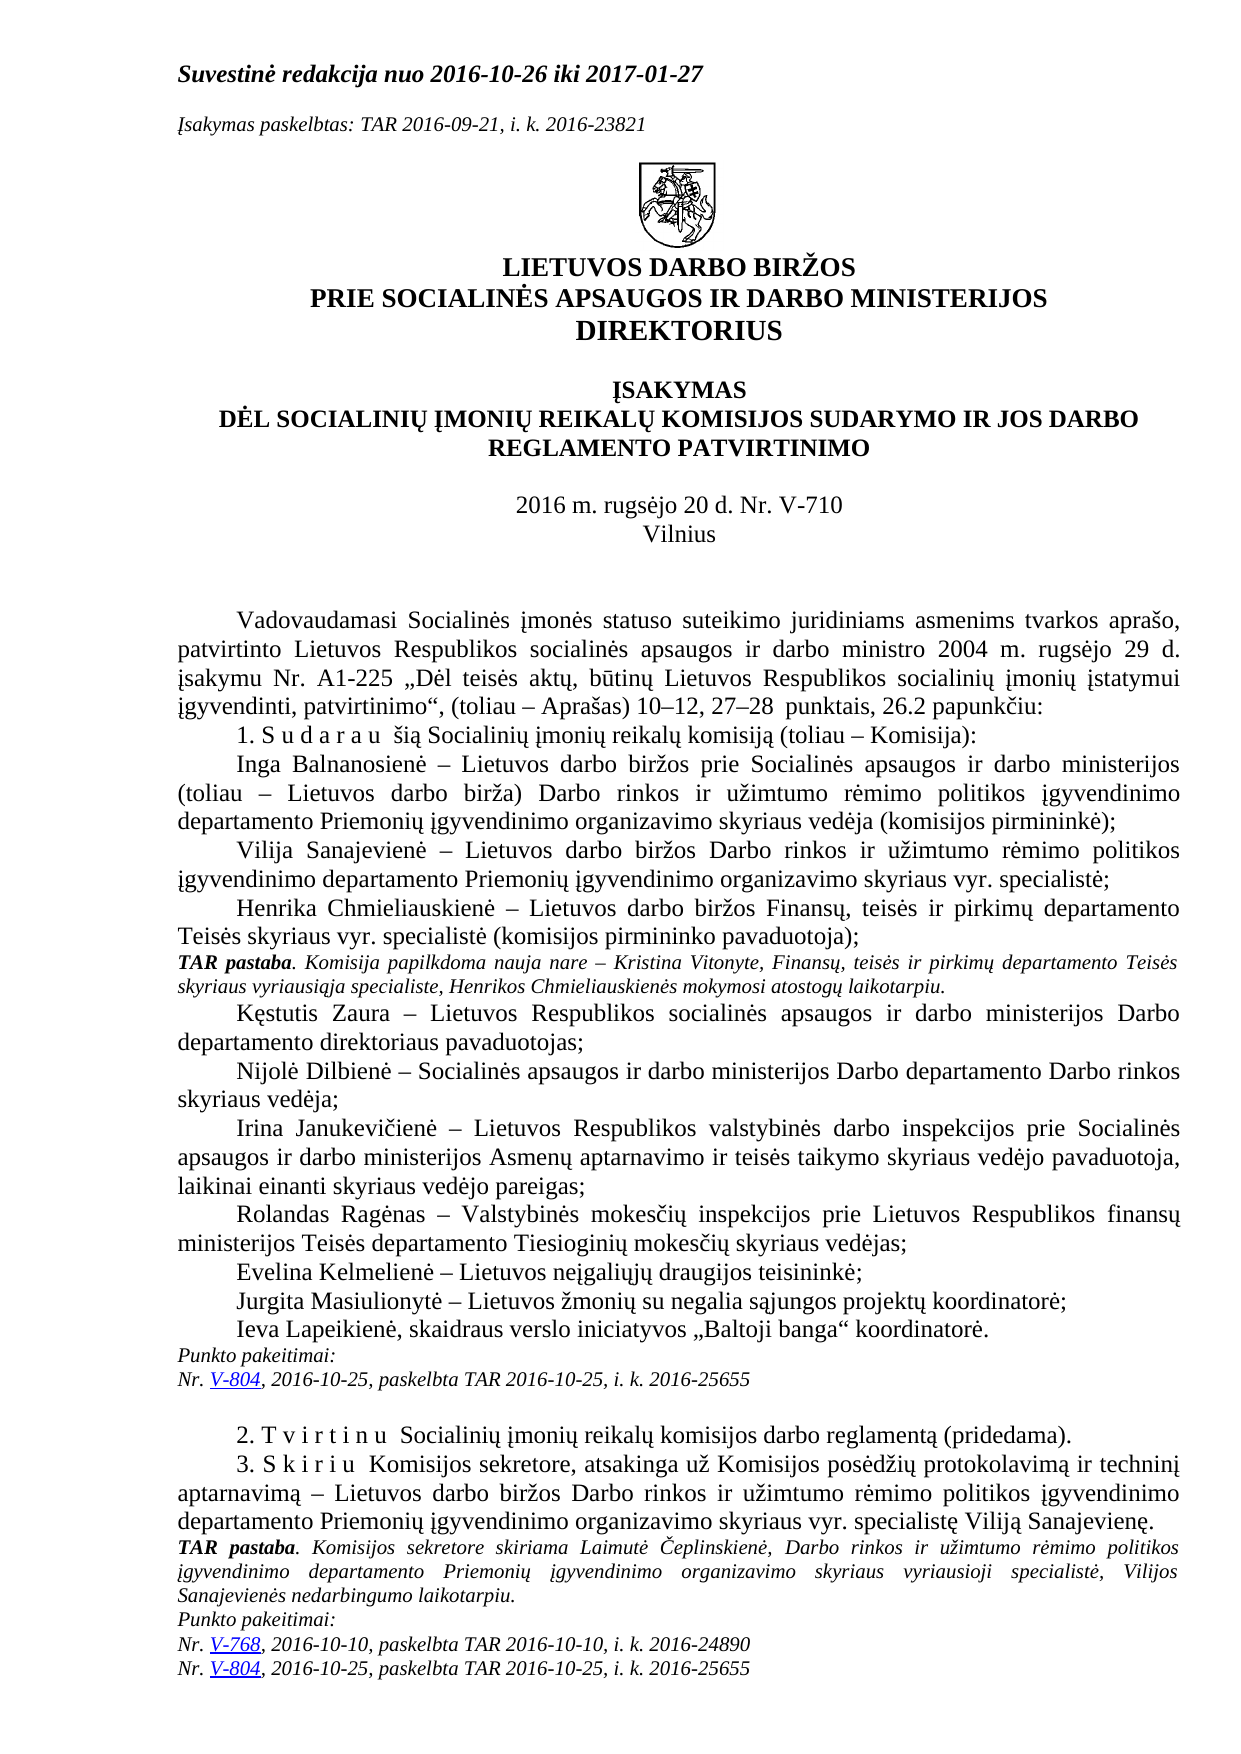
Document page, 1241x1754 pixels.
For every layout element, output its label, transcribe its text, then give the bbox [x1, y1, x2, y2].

text Nr. V-804, 2016-10-25, paskelbta TAR 2016-10-25, i. k. 2016-25655 [177, 1367, 1181, 1391]
text Nr. V-768, 2016-10-10, paskelbta TAR 2016-10-10, i. k. 2016-24890 [177, 1631, 1181, 1656]
text 2. Tvirtinu Socialinių įmonių reikalų komisijos darbo reglamentą (pridedama). [177, 1420, 1181, 1449]
text TAR pastaba. Komisija papilkdoma nauja nare – Kristina Vitonyte, Finansų, teisės ir pirkimų departamento Teisės skyriaus vyriausiąja specialiste, Henrikos Chmieliauskienės mokymosi atostogų laikotarpiu. [177, 950, 1181, 998]
text Kęstutis Zaura – Lietuvos Respublikos socialinės apsaugos ir darbo ministerijos Darbo departamento direktoriaus pavaduotojas; [177, 998, 1181, 1056]
text LIETUVOS DARBO BIRŽOS prie socialinės apsaugos ir darbo ministerijos DIREKTORIUS [177, 251, 1181, 346]
text 2016 m. rugsėjo 20 d. Nr. V-710 [177, 490, 1181, 519]
text Nr. V-804, 2016-10-25, paskelbta TAR 2016-10-25, i. k. 2016-25655 [177, 1656, 1181, 1679]
text Ieva Lapeikienė, skaidraus verslo iniciatyvos „Baltoji banga“ koordinatorė. [177, 1314, 1181, 1343]
text Jurgita Masiulionytė – Lietuvos žmonių su negalia sąjungos projektų koordinatorė; [177, 1286, 1181, 1314]
text Rolandas Ragėnas – Valstybinės mokesčių inspekcijos prie Lietuvos Respublikos finansų ministerijos Teisės departamento Tiesioginių mokesčių skyriaus vedėjas; [177, 1199, 1181, 1257]
text Henrika Chmieliauskienė – Lietuvos darbo biržos Finansų, teisės ir pirkimų departamento Teisės skyriaus vyr. specialistė (komisijos pirmininko pavaduotoja); [177, 893, 1181, 950]
text Inga Balnanosienė – Lietuvos darbo biržos prie Socialinės apsaugos ir darbo ministerijos (toliau – Lietuvos darbo birža) Darbo rinkos ir užimtumo rėmimo politikos įgyvendinimo departamento Priemonių įgyvendinimo organizavimo skyriaus vedėja (komisijos pirmininkė); [177, 749, 1181, 835]
text Vilija Sanajevienė – Lietuvos darbo biržos Darbo rinkos ir užimtumo rėmimo politikos įgyvendinimo departamento Priemonių įgyvendinimo organizavimo skyriaus vyr. specialistė; [177, 835, 1181, 893]
text Įsakymas paskelbtas: TAR 2016-09-21, i. k. 2016-23821 [177, 112, 1181, 136]
text 3. Skiriu Komisijos sekretore, atsakinga už Komisijos posėdžių protokolavimą ir techninį aptarnavimą – Lietuvos darbo biržos Darbo rinkos ir užimtumo rėmimo politikos įgyvendinimo departamento Priemonių įgyvendinimo organizavimo skyriaus vyr. specialistę Viliją Sanajevienę. [177, 1449, 1181, 1535]
text Vilnius [177, 519, 1181, 548]
text DĖL SOCIALINIŲ ĮMONIŲ REIKALŲ KOMISIJOS SUDARYMO IR JOS DARBO REGLAMENTO PATVIRTINIMO [177, 404, 1181, 461]
text Irina Janukevičienė – Lietuvos Respublikos valstybinės darbo inspekcijos prie Socialinės apsaugos ir darbo ministerijos Asmenų aptarnavimo ir teisės taikymo skyriaus vedėjo pavaduotoja, laikinai einanti skyriaus vedėjo pareigas; [177, 1113, 1181, 1199]
text Vadovaudamasi Socialinės įmonės statuso suteikimo juridiniams asmenims tvarkos aprašo, patvirtinto Lietuvos Respublikos socialinės apsaugos ir darbo ministro 2004 m. rugsėjo 29 d. įsakymu Nr. A1-225 „Dėl teisės aktų, būtinų Lietuvos Respublikos socialinių įmonių įstatymui įgyvendinti, patvirtinimo“, (toliau – Aprašas) 10–12, 27–28 punktais, 26.2 papunkčiu: [177, 605, 1181, 720]
text TAR pastaba. Komisijos sekretore skiriama Laimutė Čeplinskienė, Darbo rinkos ir užimtumo rėmimo politikos įgyvendinimo departamento Priemonių įgyvendinimo organizavimo skyriaus vyriausioji specialistė, Vilijos Sanajevienės nedarbingumo laikotarpiu. [177, 1535, 1181, 1607]
text Punkto pakeitimai: [177, 1607, 1181, 1631]
text Nijolė Dilbienė – Socialinės apsaugos ir darbo ministerijos Darbo departamento Darbo rinkos skyriaus vedėja; [177, 1056, 1181, 1113]
text Evelina Kelmelienė – Lietuvos neįgaliųjų draugijos teisininkė; [177, 1257, 1181, 1286]
text 1. Sudarau šią Socialinių įmonių reikalų komisiją (toliau – Komisija): [177, 720, 1181, 749]
text ĮSAKYMAS [177, 375, 1181, 404]
text Punkto pakeitimai: [177, 1343, 1181, 1367]
text Suvestinė redakcija nuo 2016-10-26 iki 2017-01-27 [177, 59, 1181, 88]
